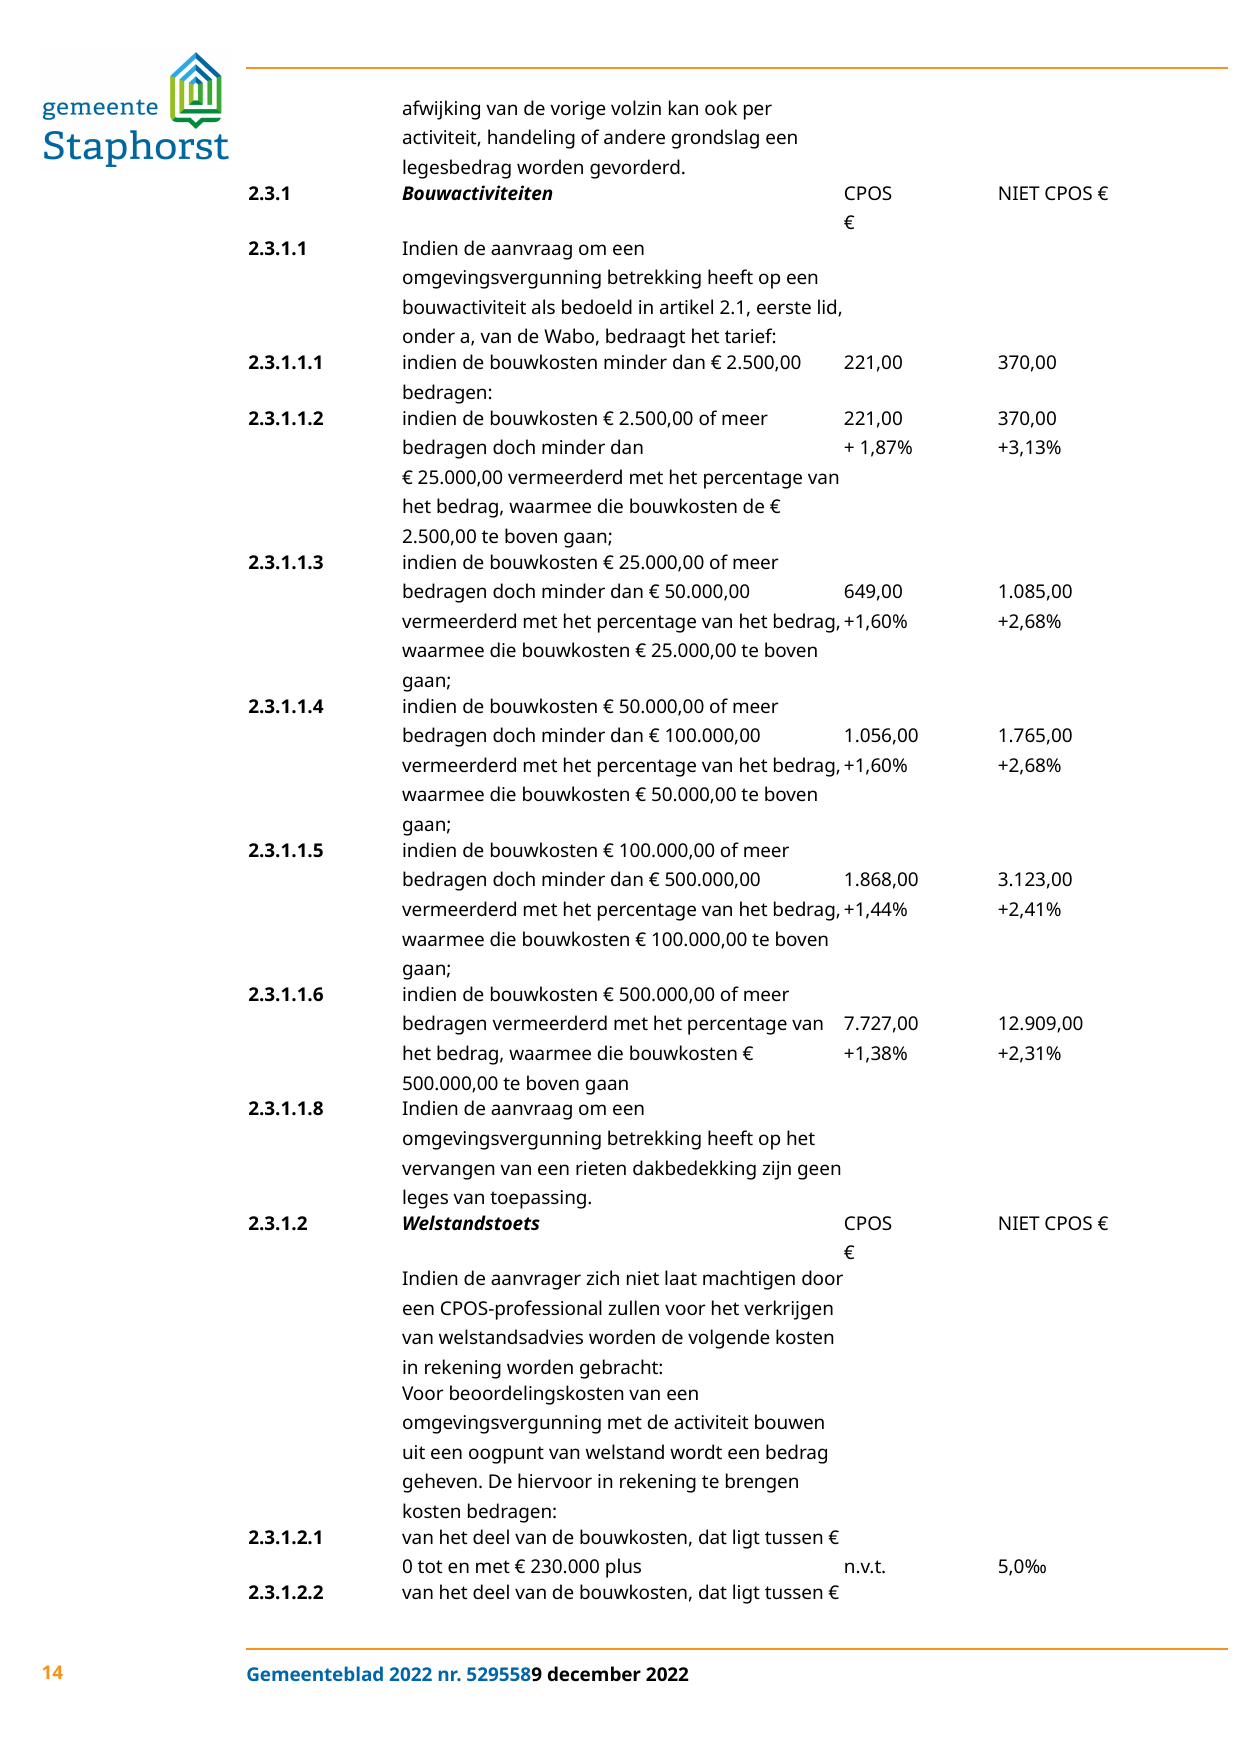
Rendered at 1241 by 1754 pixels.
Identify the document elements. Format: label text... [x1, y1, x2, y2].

table_cell Bouwactiviteiten [402, 180, 844, 235]
table_cell 12.909,00 +2,31% [998, 981, 1152, 1096]
table_cell 2.3.1.1.6 [248, 981, 402, 1096]
table_cell 5,0‰ [998, 1524, 1152, 1579]
table_cell [844, 1265, 998, 1380]
picture [41, 47, 231, 172]
table_cell [998, 1380, 1152, 1524]
table_cell 2.3.1.1.5 [248, 837, 402, 981]
table_cell van het deel van de bouwkosten, dat ligt tussen € [402, 1579, 844, 1605]
table_cell Indien de aanvraag om een omgevingsvergunning betrekking heeft op een bouwactiviteit als bedoeld in artikel 2.1, eerste lid, onder a, van de Wabo, bedraagt het tarief: [402, 235, 844, 349]
table_cell 2.3.1.2.2 [248, 1579, 402, 1605]
table_cell [998, 95, 1152, 180]
table_cell [844, 1380, 998, 1524]
table_cell 2.3.1.1.8 [248, 1096, 402, 1210]
table_cell [844, 1579, 998, 1605]
table_cell 649,00 +1,60% [844, 549, 998, 693]
table_cell 370,00 +3,13% [998, 405, 1152, 549]
table_cell 2.3.1.1 [248, 235, 402, 349]
table_cell indien de bouwkosten € 500.000,00 of meer bedragen vermeerderd met het percentage van het bedrag, waarmee die bouwkosten € 500.000,00 te boven gaan [402, 981, 844, 1096]
table_cell 2.3.1 [248, 180, 402, 235]
table_cell [248, 1265, 402, 1380]
table_cell [998, 235, 1152, 349]
table_cell 2.3.1.2.1 [248, 1524, 402, 1579]
table_cell 1.765,00 +2,68% [998, 693, 1152, 837]
table_cell Indien de aanvrager zich niet laat machtigen door een CPOS-professional zullen voor het verkrijgen van welstandsadvies worden de volgende kosten in rekening worden gebracht: [402, 1265, 844, 1380]
table_cell [844, 95, 998, 180]
table_cell [248, 95, 402, 180]
table_cell [844, 235, 998, 349]
table_cell 1.056,00 +1,60% [844, 693, 998, 837]
table_cell NIET CPOS € [998, 1210, 1152, 1265]
table_cell Welstandstoets [402, 1210, 844, 1265]
table_cell van het deel van de bouwkosten, dat ligt tussen € 0 tot en met € 230.000 plus [402, 1524, 844, 1579]
table_cell afwijking van de vorige volzin kan ook per activiteit, handeling of andere grondslag een legesbedrag worden gevorderd. [402, 95, 844, 180]
table_cell [998, 1579, 1152, 1605]
table_cell n.v.t. [844, 1524, 998, 1579]
table_cell CPOS € [844, 180, 998, 235]
table_cell 2.3.1.1.2 [248, 405, 402, 549]
table_cell 221,00 [844, 350, 998, 405]
table_cell [998, 1265, 1152, 1380]
table_cell [998, 1096, 1152, 1210]
table_cell 2.3.1.1.1 [248, 350, 402, 405]
table_cell 2.3.1.2 [248, 1210, 402, 1265]
table_cell 7.727,00 +1,38% [844, 981, 998, 1096]
table_cell Indien de aanvraag om een omgevingsvergunning betrekking heeft op het vervangen van een rieten dakbedekking zijn geen leges van toepassing. [402, 1096, 844, 1210]
table_cell indien de bouwkosten € 25.000,00 of meer bedragen doch minder dan € 50.000,00 vermeerderd met het percentage van het bedrag, waarmee die bouwkosten € 25.000,00 te boven gaan; [402, 549, 844, 693]
table_cell indien de bouwkosten minder dan € 2.500,00 bedragen: [402, 350, 844, 405]
table_cell indien de bouwkosten € 100.000,00 of meer bedragen doch minder dan € 500.000,00 vermeerderd met het percentage van het bedrag, waarmee die bouwkosten € 100.000,00 te boven gaan; [402, 837, 844, 981]
table_cell indien de bouwkosten € 2.500,00 of meer bedragen doch minder dan € 25.000,00 vermeerderd met het percentage van het bedrag, waarmee die bouwkosten de € 2.500,00 te boven gaan; [402, 405, 844, 549]
table_cell NIET CPOS € [998, 180, 1152, 235]
table_cell [248, 1380, 402, 1524]
table_cell Voor beoordelingskosten van een omgevingsvergunning met de activiteit bouwen uit een oogpunt van welstand wordt een bedrag geheven. De hiervoor in rekening te brengen kosten bedragen: [402, 1380, 844, 1524]
table_cell CPOS € [844, 1210, 998, 1265]
table_cell 221,00 + 1,87% [844, 405, 998, 549]
table_cell 1.868,00 +1,44% [844, 837, 998, 981]
table_cell 3.123,00 +2,41% [998, 837, 1152, 981]
table_cell 370,00 [998, 350, 1152, 405]
table_cell 1.085,00 +2,68% [998, 549, 1152, 693]
table_cell 2.3.1.1.4 [248, 693, 402, 837]
table_cell [844, 1096, 998, 1210]
table_cell indien de bouwkosten € 50.000,00 of meer bedragen doch minder dan € 100.000,00 vermeerderd met het percentage van het bedrag, waarmee die bouwkosten € 50.000,00 te boven gaan; [402, 693, 844, 837]
table_cell 2.3.1.1.3 [248, 549, 402, 693]
